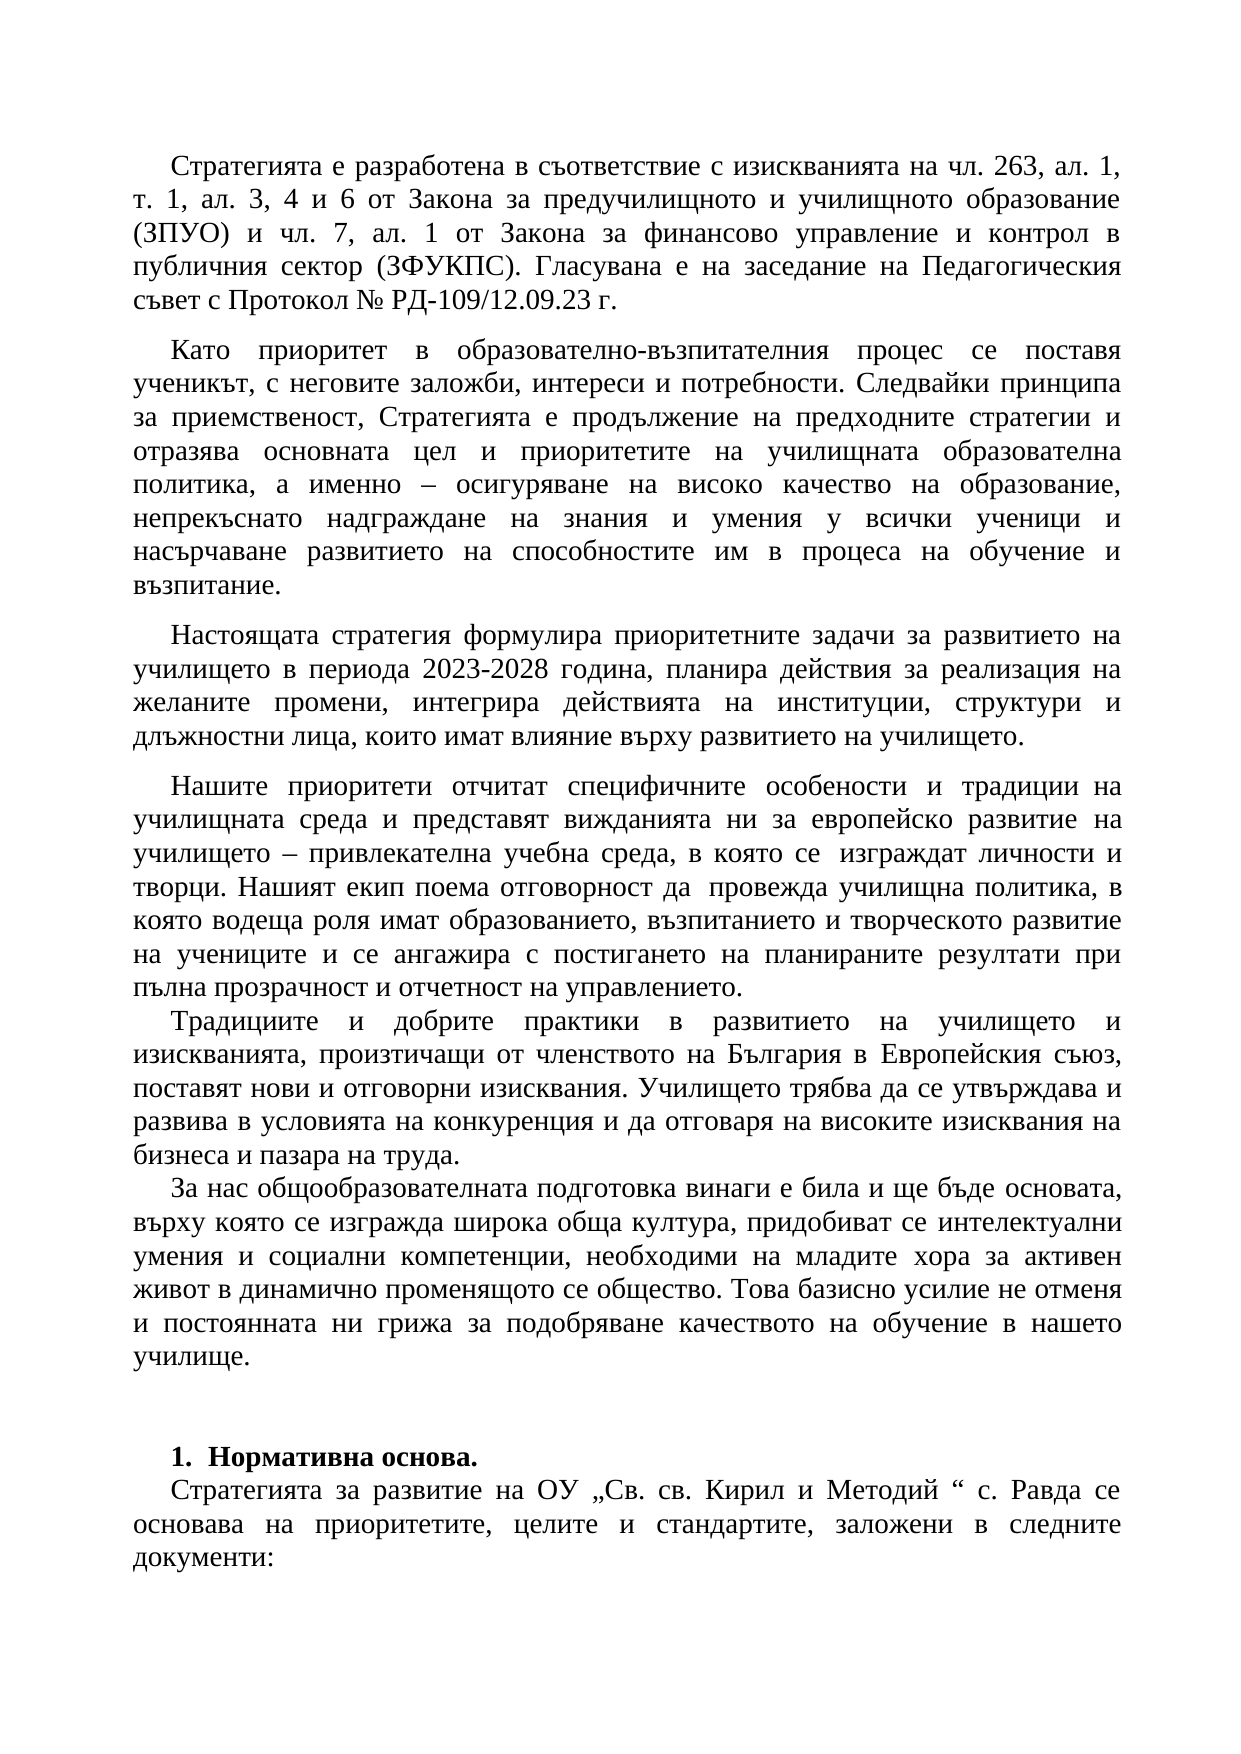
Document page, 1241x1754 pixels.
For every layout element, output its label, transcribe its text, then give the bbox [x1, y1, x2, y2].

list Нормативна основа. [170, 1439, 1122, 1472]
text Нашите приоритети отчитат специфичните особености и традиции на училищната среда и представят вижданията ни за европейско развитие на училището – привлекателна учебна среда, в която се изграждат личности и творци. Нашият екип поема отговорност да провежда училищна политика, в която водеща роля имат образованието, възпитанието и творческото развитие на учениците и се ангажира с постигането на планираните резултати при пълна прозрачност и отчетност на управлението. [133, 768, 1122, 1003]
text За нас общообразователната подготовка винаги е била и ще бъде основата, върху която се изгражда широка обща култура, придобиват се интелектуални умения и социални компетенции, необходими на младите хора за активен живот в динамично променящото се общество. Това базисно усилие не отменя и постоянната ни грижа за подобряване качеството на обучение в нашето училище. [133, 1171, 1122, 1372]
text Настоящата стратегия формулира приоритетните задачи за развитието на училището в периода 2023-2028 година, планира действия за реализация на желаните промени, интегрира действията на институции, структури и длъжностни лица, които имат влияние върху развитието на училището. [133, 617, 1122, 751]
text Като приоритет в образователно-възпитателния процес се поставя ученикът, с неговите заложби, интереси и потребности. Следвайки принципа за приемственост, Стратегията е продължение на предходните стратегии и отразява основната цел и приоритетите на училищната образователна политика, а именно – осигуряване на високо качество на образование, непрекъснато надграждане на знания и умения у всички ученици и насърчаване развитието на способностите им в процеса на обучение и възпитание. [133, 332, 1122, 600]
text Стратегията за развитие на ОУ „Св. св. Кирил и Методий “ с. Равда се основава на приоритетите, целите и стандартите, заложени в следните документи: [133, 1472, 1122, 1573]
text Традициите и добрите практики в развитието на училището и изискванията, произтичащи от членството на България в Европейския съюз, поставят нови и отговорни изисквания. Училището трябва да се утвърждава и развива в условията на конкуренция и да отговаря на високите изисквания на бизнеса и пазара на труда. [133, 1003, 1122, 1171]
text Стратегията е разработена в съответствие с изискванията на чл. 263, ал. 1, т. 1, ал. 3, 4 и 6 от Закона за предучилищното и училищното образование (ЗПУО) и чл. 7, ал. 1 от Закона за финансово управление и контрол в публичния сектор (ЗФУКПС). Гласувана е на заседание на Педагогическия съвет с Протокол № РД-109/12.09.23 г. [133, 148, 1122, 315]
